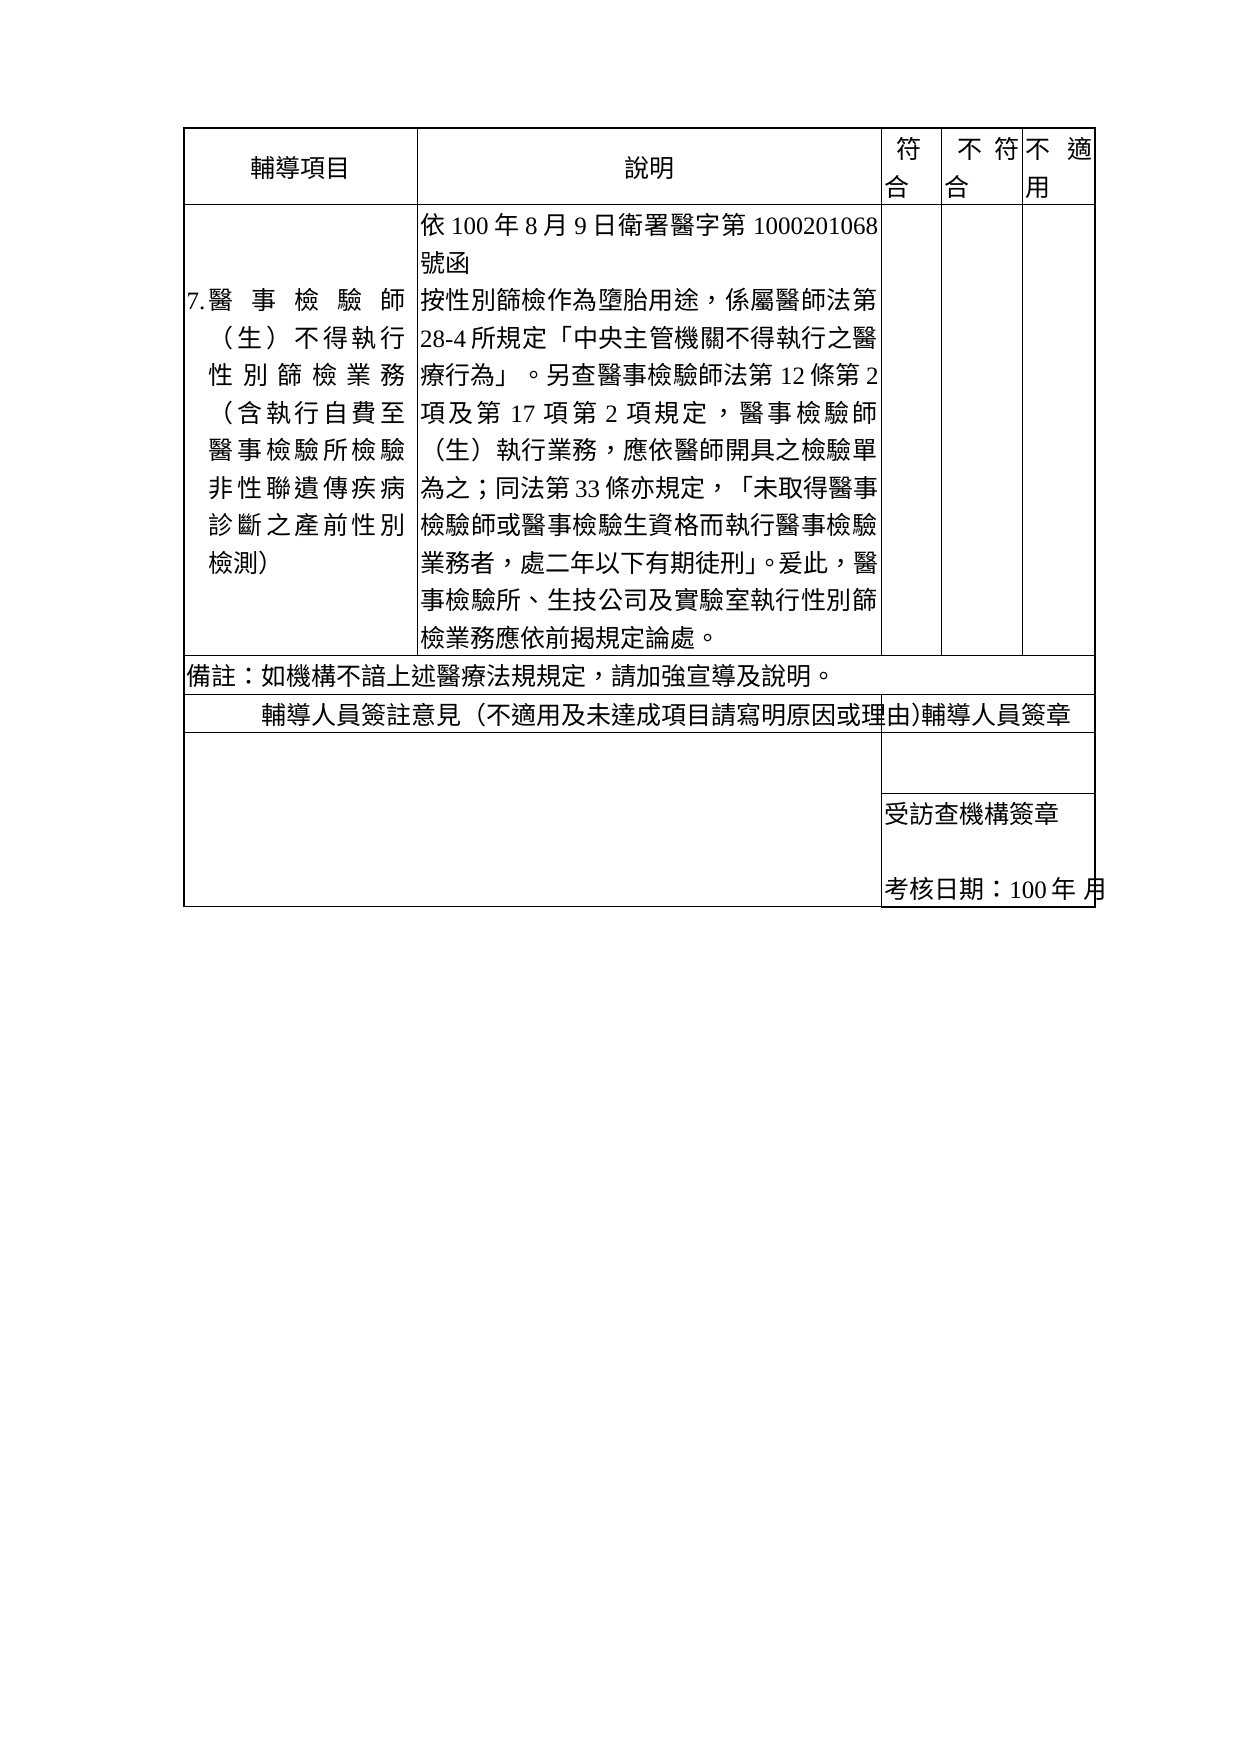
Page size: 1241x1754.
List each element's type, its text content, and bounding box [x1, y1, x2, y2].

table_cell 輔導人員簽註意見（不適用及未達成項目請寫明原因或理由） [185, 695, 881, 732]
table_cell 輔導人員簽章 [882, 695, 1094, 732]
table_header 符合 [882, 129, 941, 204]
table_cell 醫事檢驗師（生）不得執行性別篩檢業務（含執行自費至醫事檢驗所檢驗非性聯遺傳疾病診斷之產前性別檢測） [185, 205, 417, 655]
table_cell 依100年8月9日衛署醫字第1000201068號函 按性別篩檢作為墮胎用途，係屬醫師法第28-4所規定「中央主管機關不得執行之醫療行為」。另查醫事檢驗師法第12條第2項及第17項第2項規定，醫事檢驗師（生）執行業務，應依醫師開具之檢驗單為之；同法第33條亦規定，「未取得醫事檢驗師或醫事檢驗生資格而執行醫事檢驗業務者，處二年以下有期徒刑」。爰此，醫事檢驗所、生技公司及實驗室執行性別篩檢業務應依前揭規定論處。 [418, 205, 881, 655]
table_header 說明 [418, 129, 881, 204]
table_cell [185, 733, 881, 906]
table_header 輔導項目 [185, 129, 417, 204]
table_header 不適用 [1023, 129, 1094, 204]
table_cell [882, 733, 1094, 793]
table_cell [882, 205, 941, 655]
table_cell 受訪查機構簽章 考核日期：100年 月 日 [882, 794, 1094, 906]
table_cell [942, 205, 1022, 655]
table_cell [1023, 205, 1094, 655]
table_cell 備註：如機構不諳上述醫療法規規定，請加強宣導及說明。 [185, 656, 1094, 694]
table_header 不符合 [942, 129, 1022, 204]
